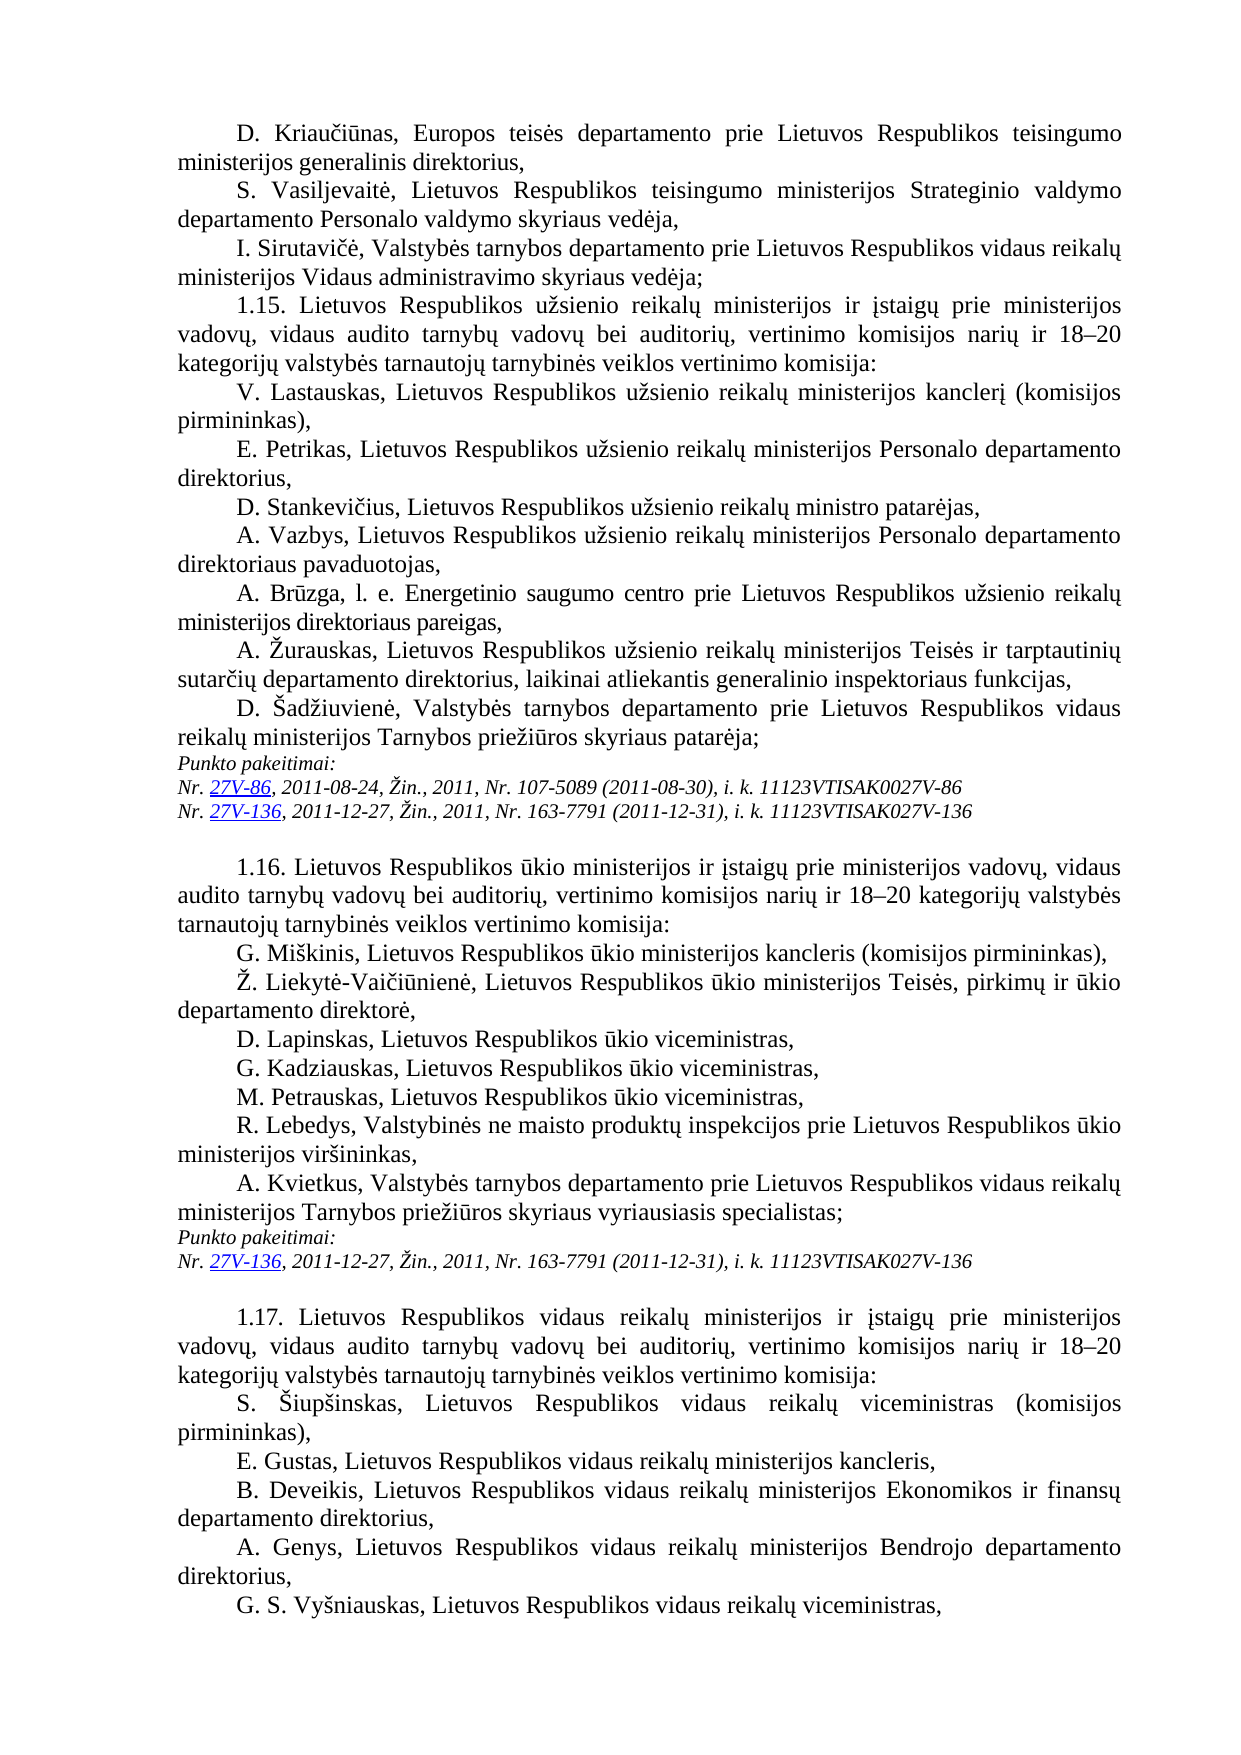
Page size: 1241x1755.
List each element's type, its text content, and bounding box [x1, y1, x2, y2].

text Ž. Liekytė-Vaičiūnienė, Lietuvos Respublikos ūkio ministerijos Teisės, pirkimų ir ūkio departamento direktorė, [177, 967, 1122, 1024]
text S. Vasiljevaitė, Lietuvos Respublikos teisingumo ministerijos Strateginio valdymo departamento Personalo valdymo skyriaus vedėja, [177, 176, 1122, 233]
text D. Stankevičius, Lietuvos Respublikos užsienio reikalų ministro patarėjas, [177, 492, 1122, 521]
text Punkto pakeitimai: [177, 1225, 1122, 1249]
text G. Kadziauskas, Lietuvos Respublikos ūkio viceministras, [177, 1053, 1122, 1082]
text M. Petrauskas, Lietuvos Respublikos ūkio viceministras, [177, 1082, 1122, 1110]
text D. Šadžiuvienė, Valstybės tarnybos departamento prie Lietuvos Respublikos vidaus reikalų ministerijos Tarnybos priežiūros skyriaus patarėja; [177, 693, 1122, 751]
text E. Petrikas, Lietuvos Respublikos užsienio reikalų ministerijos Personalo departamento direktorius, [177, 434, 1122, 492]
text B. Deveikis, Lietuvos Respublikos vidaus reikalų ministerijos Ekonomikos ir finansų departamento direktorius, [177, 1475, 1122, 1532]
text A. Kvietkus, Valstybės tarnybos departamento prie Lietuvos Respublikos vidaus reikalų ministerijos Tarnybos priežiūros skyriaus vyriausiasis specialistas; [177, 1168, 1122, 1225]
text 1.17. Lietuvos Respublikos vidaus reikalų ministerijos ir įstaigų prie ministerijos vadovų, vidaus audito tarnybų vadovų bei auditorių, vertinimo komisijos narių ir 18–20 kategorijų valstybės tarnautojų tarnybinės veiklos vertinimo komisija: [177, 1302, 1122, 1388]
text R. Lebedys, Valstybinės ne maisto produktų inspekcijos prie Lietuvos Respublikos ūkio ministerijos viršininkas, [177, 1110, 1122, 1168]
text E. Gustas, Lietuvos Respublikos vidaus reikalų ministerijos kancleris, [177, 1446, 1122, 1475]
text V. Lastauskas, Lietuvos Respublikos užsienio reikalų ministerijos kanclerį (komisijos pirmininkas), [177, 377, 1122, 434]
text 1.16. Lietuvos Respublikos ūkio ministerijos ir įstaigų prie ministerijos vadovų, vidaus audito tarnybų vadovų bei auditorių, vertinimo komisijos narių ir 18–20 kategorijų valstybės tarnautojų tarnybinės veiklos vertinimo komisija: [177, 852, 1122, 938]
text D. Lapinskas, Lietuvos Respublikos ūkio viceministras, [177, 1024, 1122, 1053]
text G. Miškinis, Lietuvos Respublikos ūkio ministerijos kancleris (komisijos pirmininkas), [177, 938, 1122, 967]
text I. Sirutavičė, Valstybės tarnybos departamento prie Lietuvos Respublikos vidaus reikalų ministerijos Vidaus administravimo skyriaus vedėja; [177, 233, 1122, 291]
text Nr. 27V-136, 2011-12-27, Žin., 2011, Nr. 163-7791 (2011-12-31), i. k. 11123VTISAK027V-136 [177, 799, 1122, 823]
text Punkto pakeitimai: [177, 751, 1122, 775]
text G. S. Vyšniauskas, Lietuvos Respublikos vidaus reikalų viceministras, [177, 1590, 1122, 1618]
text A. Žurauskas, Lietuvos Respublikos užsienio reikalų ministerijos Teisės ir tarptautinių sutarčių departamento direktorius, laikinai atliekantis generalinio inspektoriaus funkcijas, [177, 636, 1122, 693]
text A. Brūzga, l. e. Energetinio saugumo centro prie Lietuvos Respublikos užsienio reikalų ministerijos direktoriaus pareigas, [177, 578, 1122, 636]
text A. Vazbys, Lietuvos Respublikos užsienio reikalų ministerijos Personalo departamento direktoriaus pavaduotojas, [177, 521, 1122, 578]
text Nr. 27V-86, 2011-08-24, Žin., 2011, Nr. 107-5089 (2011-08-30), i. k. 11123VTISAK0027V-86 [177, 775, 1122, 799]
text 1.15. Lietuvos Respublikos užsienio reikalų ministerijos ir įstaigų prie ministerijos vadovų, vidaus audito tarnybų vadovų bei auditorių, vertinimo komisijos narių ir 18–20 kategorijų valstybės tarnautojų tarnybinės veiklos vertinimo komisija: [177, 291, 1122, 377]
text S. Šiupšinskas, Lietuvos Respublikos vidaus reikalų viceministras (komisijos pirmininkas), [177, 1388, 1122, 1446]
text Nr. 27V-136, 2011-12-27, Žin., 2011, Nr. 163-7791 (2011-12-31), i. k. 11123VTISAK027V-136 [177, 1249, 1122, 1273]
text A. Genys, Lietuvos Respublikos vidaus reikalų ministerijos Bendrojo departamento direktorius, [177, 1532, 1122, 1590]
text D. Kriaučiūnas, Europos teisės departamento prie Lietuvos Respublikos teisingumo ministerijos generalinis direktorius, [177, 118, 1122, 176]
